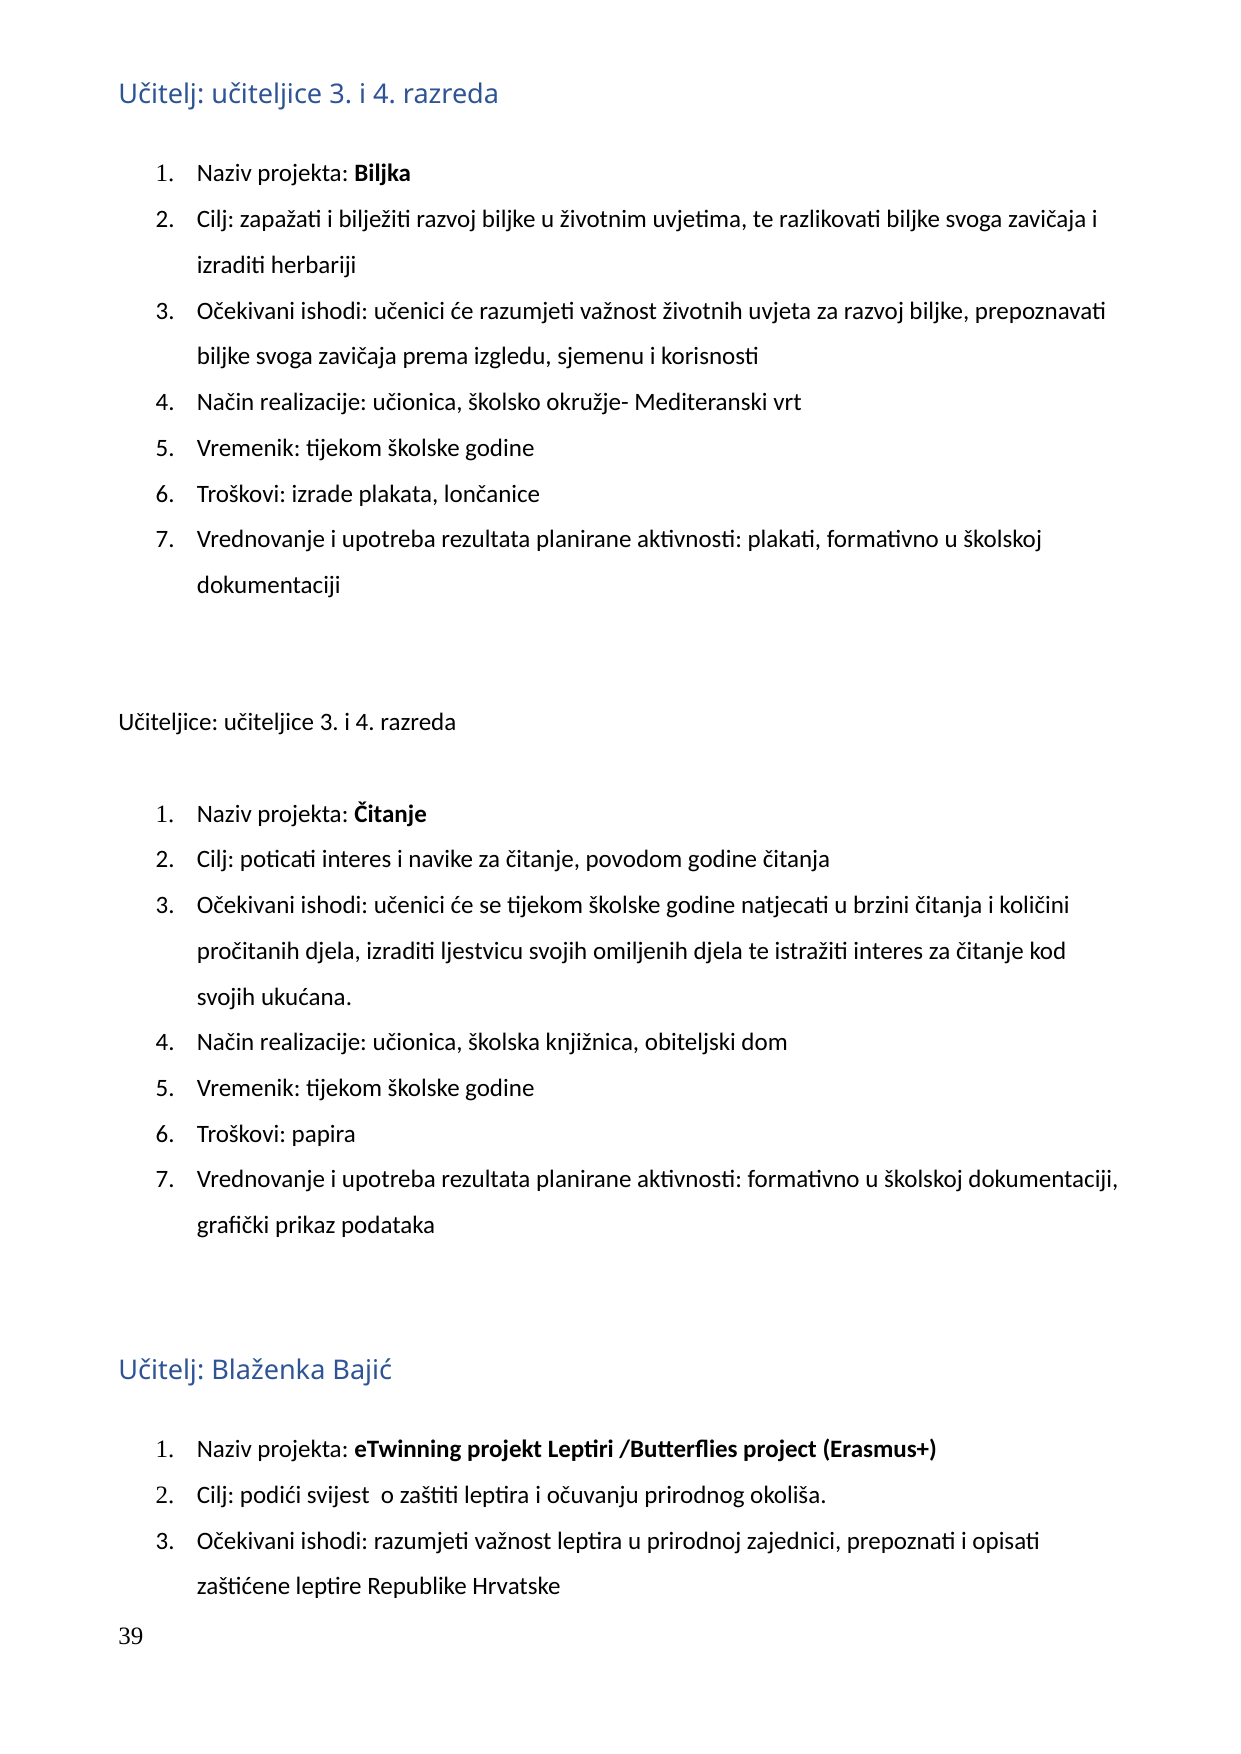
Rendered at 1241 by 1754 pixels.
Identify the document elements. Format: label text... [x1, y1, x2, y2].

list Naziv projekta: Biljka [155, 158, 1122, 188]
list Vremenik: tijekom školske godine [155, 1072, 1122, 1103]
list Način realizacije: učionica, školsko okružje- Mediteranski vrt [155, 386, 1122, 417]
list Vrednovanje i upotreba rezultata planirane aktivnosti: formativno u školskoj dokumentaciji, grafički prikaz podataka [155, 1164, 1122, 1240]
subtitle Učitelj: učiteljice 3. i 4. razreda [118, 75, 1122, 112]
subtitle Učitelj: Blaženka Bajić [118, 1351, 1122, 1388]
list Vrednovanje i upotreba rezultata planirane aktivnosti: plakati, formativno u školskoj dokumentaciji [155, 523, 1122, 600]
list Cilj: podići svijest o zaštiti leptira i očuvanju prirodnog okoliša. [155, 1479, 1122, 1509]
list Očekivani ishodi: učenici će se tijekom školske godine natjecati u brzini čitanja i količini pročitanih djela, izraditi ljestvicu svojih omiljenih djela te istražiti interes za čitanje kod svojih ukućana. [155, 889, 1122, 1011]
list Cilj: poticati interes i navike za čitanje, povodom godine čitanja [155, 843, 1122, 874]
list Cilj: zapažati i bilježiti razvoj biljke u životnim uvjetima, te razlikovati biljke svoga zavičaja i izraditi herbariji [155, 203, 1122, 279]
list Troškovi: izrade plakata, lončanice [155, 478, 1122, 508]
list Naziv projekta: Čitanje [155, 798, 1122, 828]
list Naziv projekta: eTwinning projekt Leptiri /Butterflies project (Erasmus+) [155, 1433, 1122, 1464]
list Troškovi: papira [155, 1118, 1122, 1148]
list Način realizacije: učionica, školska knjižnica, obiteljski dom [155, 1026, 1122, 1057]
list Vremenik: tijekom školske godine [155, 432, 1122, 462]
list Očekivani ishodi: učenici će razumjeti važnost životnih uvjeta za razvoj biljke, prepoznavati biljke svoga zavičaja prema izgledu, sjemenu i korisnosti [155, 295, 1122, 371]
list Očekivani ishodi: razumjeti važnost leptira u prirodnoj zajednici, prepoznati i opisati zaštićene leptire Republike Hrvatske [155, 1525, 1122, 1601]
text Učiteljice: učiteljice 3. i 4. razreda [118, 706, 1122, 737]
